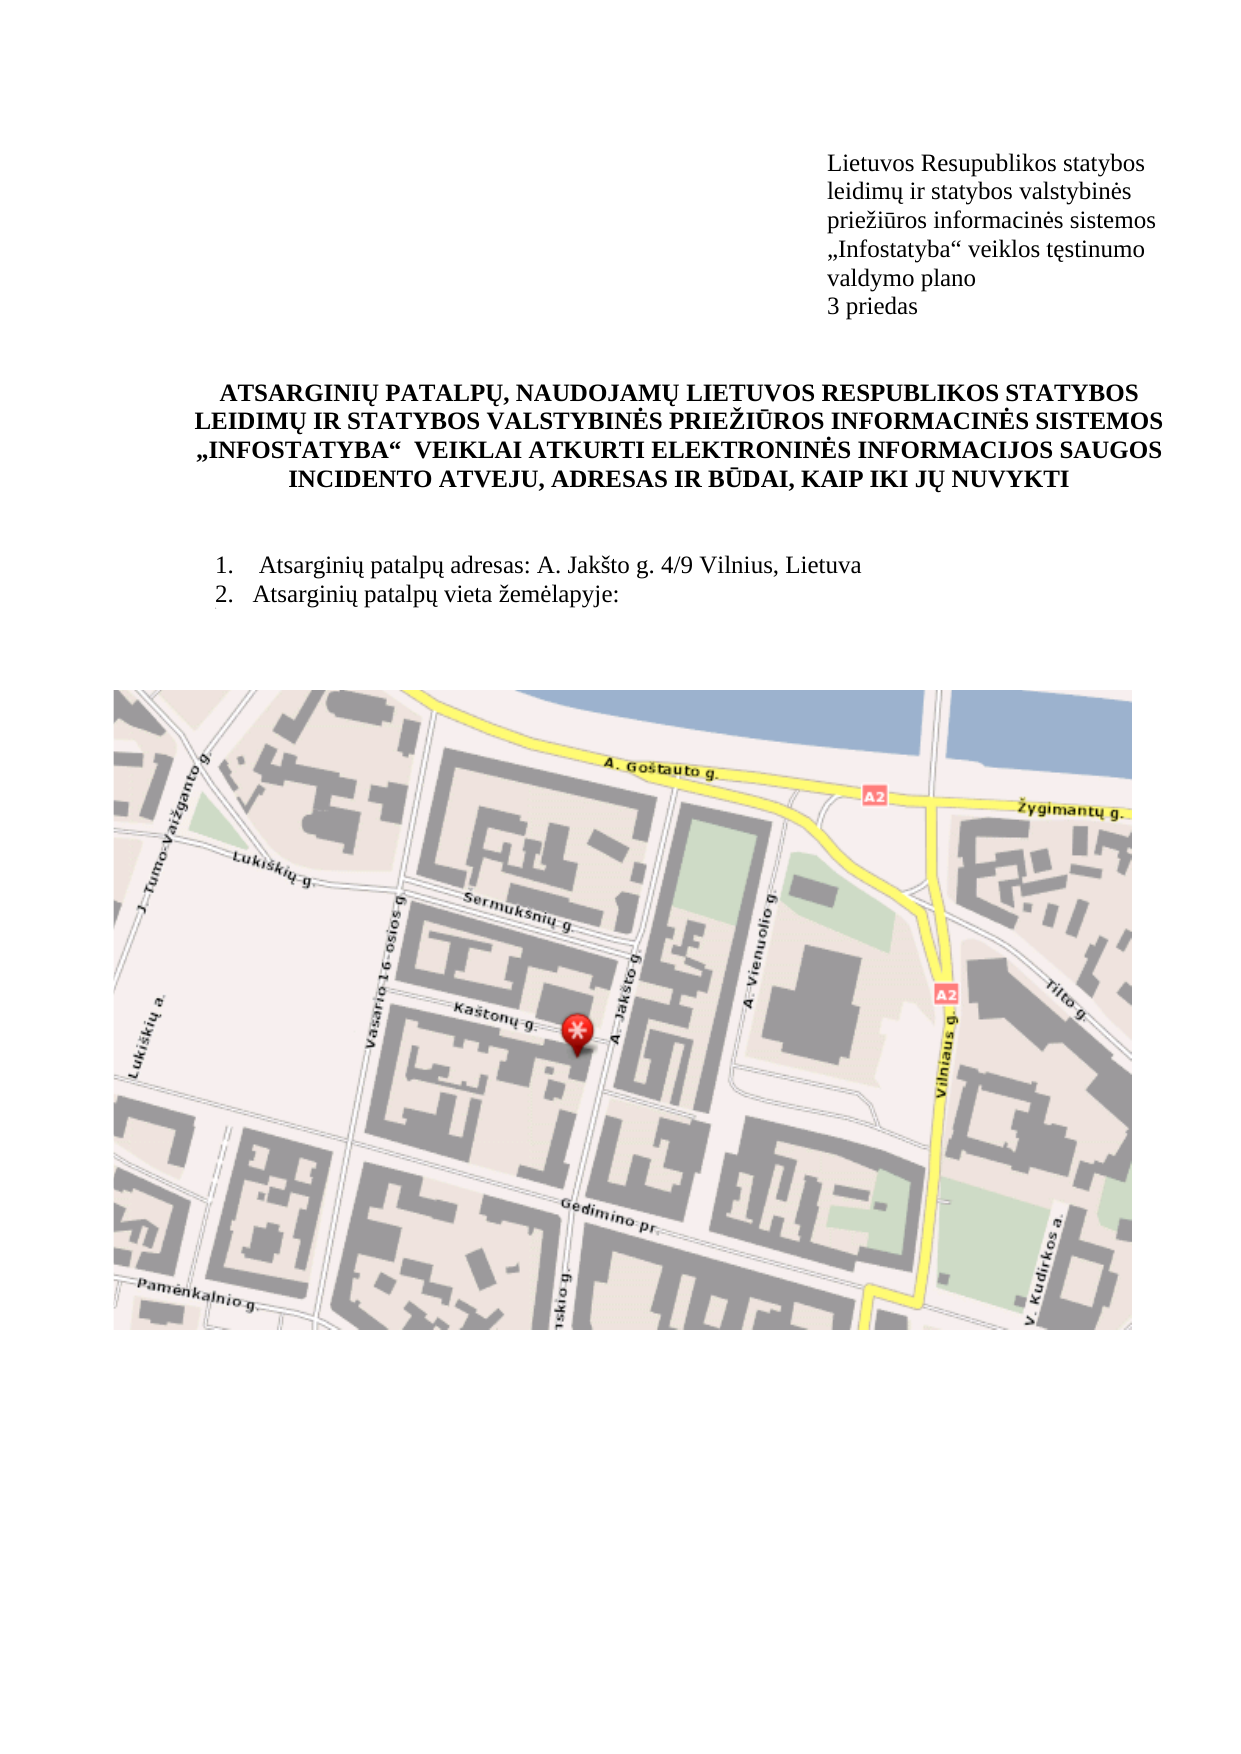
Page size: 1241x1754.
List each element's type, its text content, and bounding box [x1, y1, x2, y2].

text Lietuvos Resupublikos statybos leidimų ir statybos valstybinės priežiūros informacinės sistemos „Infostatyba“ veiklos tęstinumo valdymo plano [827, 148, 1181, 291]
text 3 priedas [827, 291, 1181, 320]
text 2. Atsarginių patalpų vieta žemėlapyje: [215, 579, 1181, 608]
text ATSARGINIŲ PATALPŲ, NAUDOJAMŲ LIETUVOS RESPUBLIKOS STATYBOS LEIDIMŲ IR STATYBOS VALSTYBINĖS PRIEŽIŪROS INFORMACINĖS SISTEMOS „INFOSTATYBA“ VEIKLAI ATKURTI ELEKTRONINĖS INFORMACIJOS SAUGOS INCIDENTO ATVEJU, ADRESAS IR BŪDAI, KAIP IKI JŲ NUVYKTI [177, 378, 1181, 493]
text 1. Atsarginių patalpų adresas: A. Jakšto g. 4/9 Vilnius, Lietuva [215, 550, 1181, 579]
